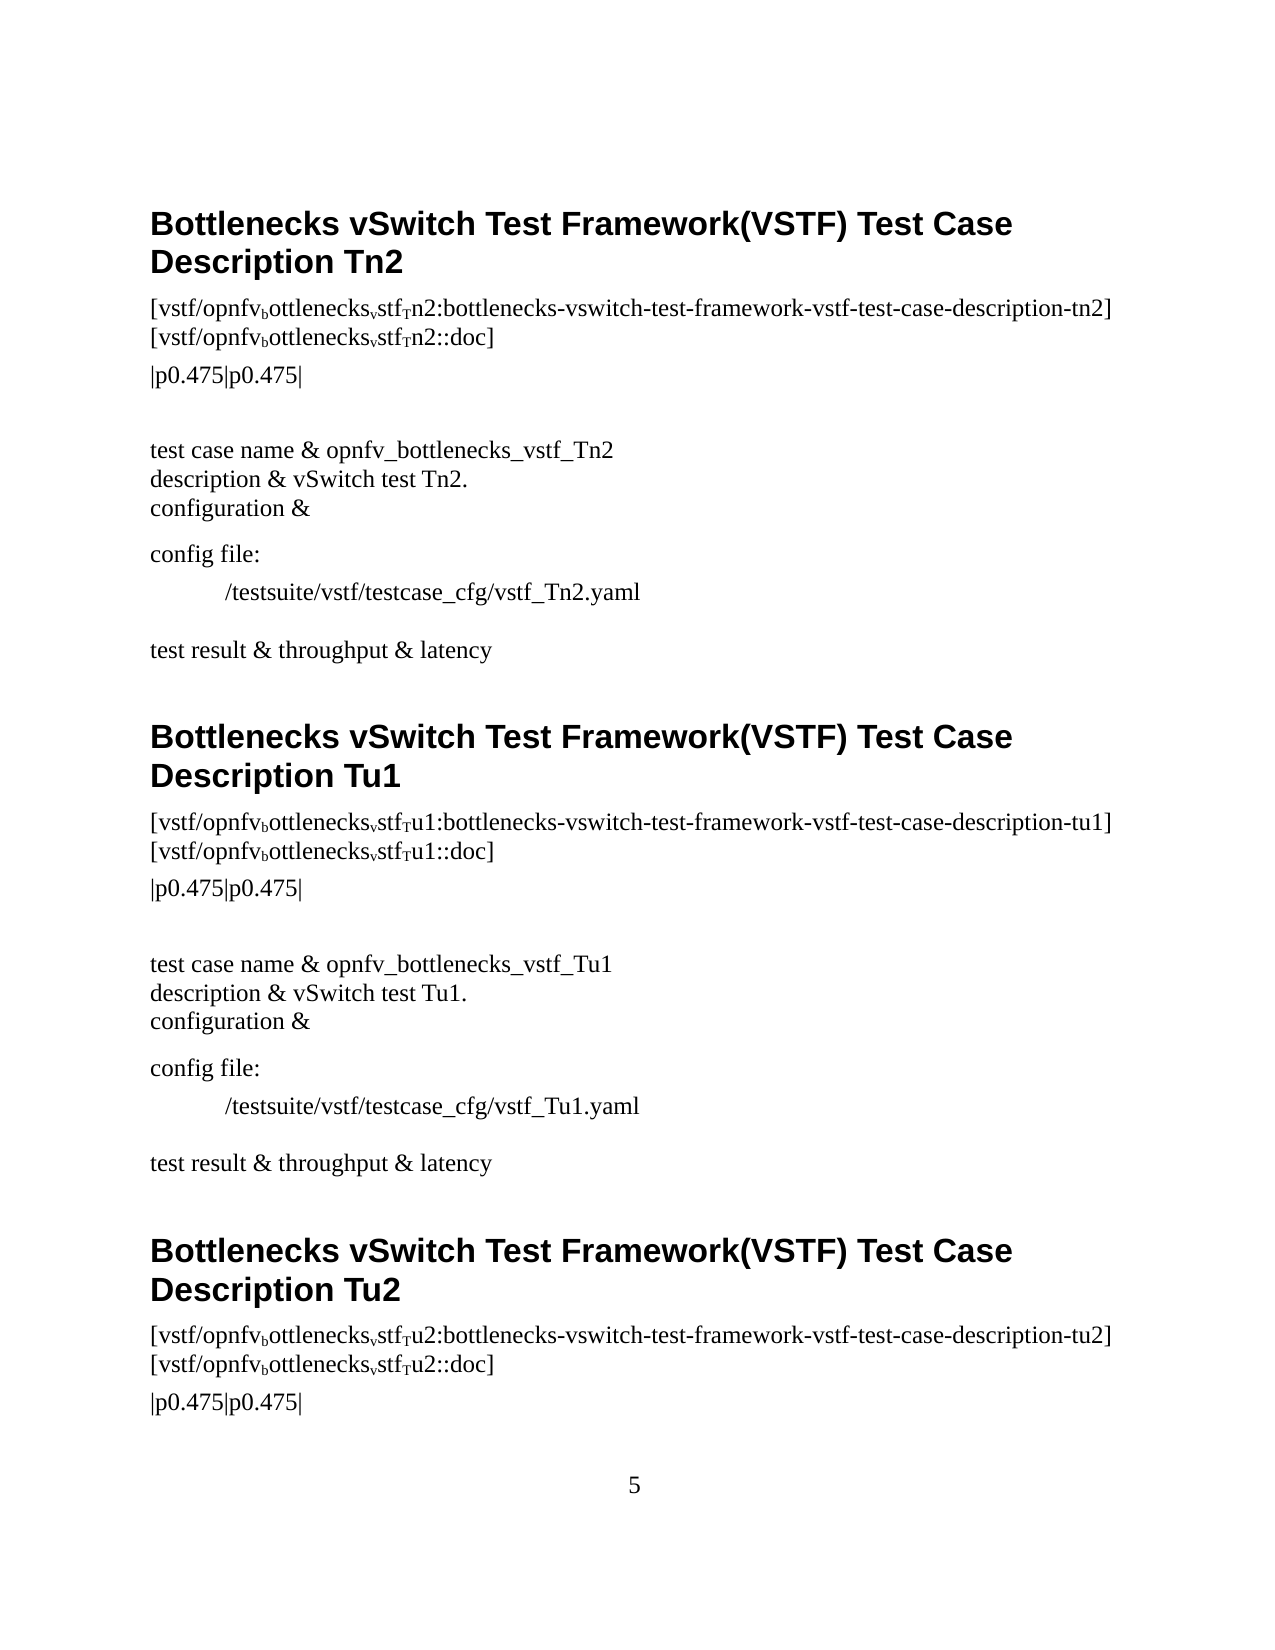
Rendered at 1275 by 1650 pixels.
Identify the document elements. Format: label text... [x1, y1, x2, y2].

subtitle Bottlenecks vSwitch Test Framework(VSTF) Test Case Description Tu1 [150, 717, 1125, 794]
subtitle Bottlenecks vSwitch Test Framework(VSTF) Test Case Description Tn2 [150, 204, 1125, 281]
text |p0.475|p0.475| [150, 360, 1125, 389]
text [150, 150, 1125, 179]
text test case name & opnfv_bottlenecks_vstf_Tn2 description & vSwitch test Tn2. configuration & [150, 407, 1125, 522]
text test result & throughput & latency [150, 606, 1125, 692]
text |p0.475|p0.475| [150, 1387, 1125, 1416]
text test case name & opnfv_bottlenecks_vstf_Tu1 description & vSwitch test Tu1. configuration & [150, 920, 1125, 1035]
text [vstf/opnfvbottlenecksvstfTu1:bottlenecks-vswitch-test-framework-vstf-test-case-description-tu1][vstf/opnfvbottlenecksvstfTu1::doc] [150, 807, 1125, 864]
text [vstf/opnfvbottlenecksvstfTn2:bottlenecks-vswitch-test-framework-vstf-test-case-description-tn2][vstf/opnfvbottlenecksvstfTn2::doc] [150, 293, 1125, 351]
text [vstf/opnfvbottlenecksvstfTu2:bottlenecks-vswitch-test-framework-vstf-test-case-description-tu2][vstf/opnfvbottlenecksvstfTu2::doc] [150, 1321, 1125, 1378]
text config file: [150, 539, 1125, 568]
text /testsuite/vstf/testcase_cfg/vstf_Tn2.yaml [225, 577, 1125, 606]
subtitle Bottlenecks vSwitch Test Framework(VSTF) Test Case Description Tu2 [150, 1231, 1125, 1308]
text /testsuite/vstf/testcase_cfg/vstf_Tu1.yaml [225, 1091, 1125, 1119]
text test result & throughput & latency [150, 1119, 1125, 1206]
text |p0.475|p0.475| [150, 873, 1125, 902]
text config file: [150, 1053, 1125, 1082]
